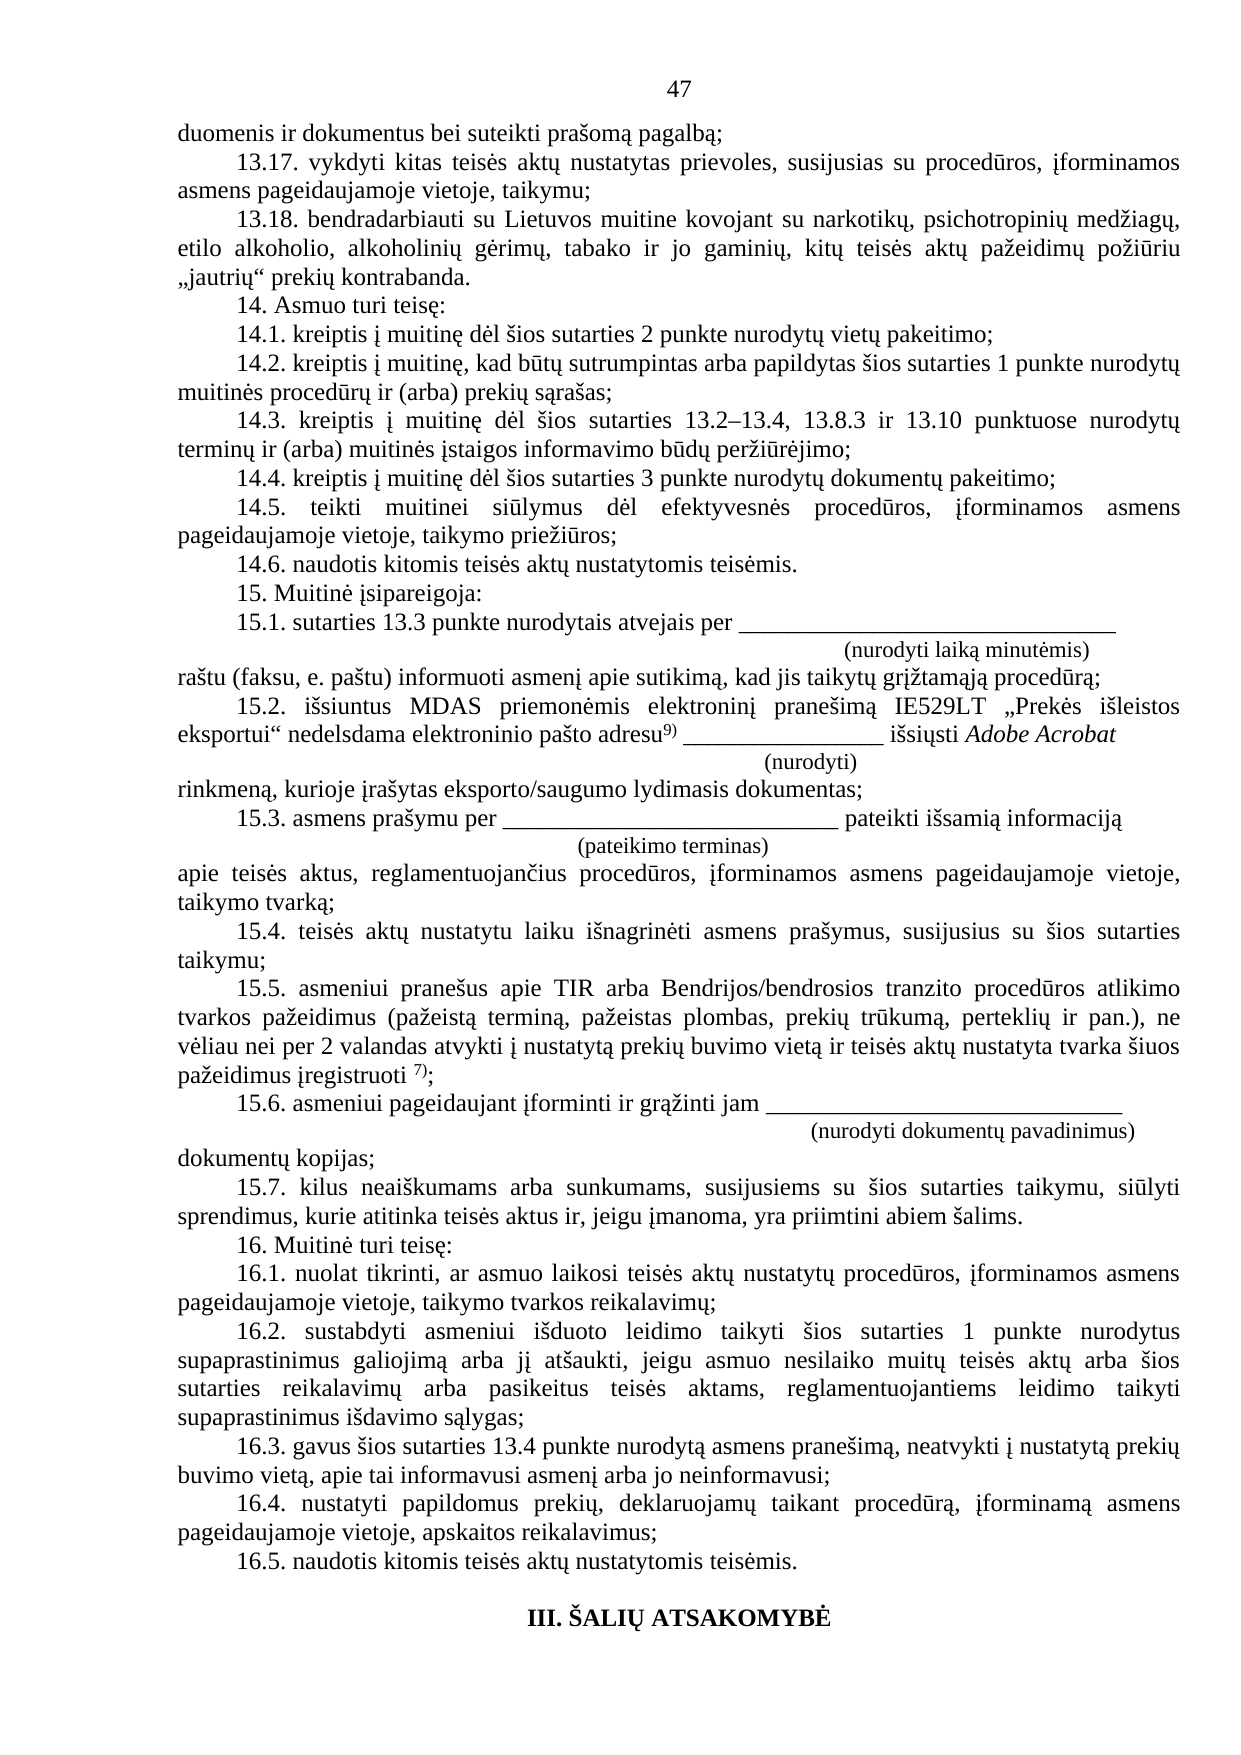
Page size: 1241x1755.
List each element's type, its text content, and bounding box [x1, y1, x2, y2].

text (nurodyti) [440, 748, 1181, 774]
text 15.6. asmeniui pageidaujant įforminti ir grąžinti jam [177, 1088, 1181, 1117]
text 15.5. asmeniui pranešus apie TIR arba Bendrijos/bendrosios tranzito procedūros atlikimo tvarkos pažeidimus (pažeistą terminą, pažeistas plombas, prekių trūkumą, perteklių ir pan.), ne vėliau nei per 2 valandas atvykti į nustatytą prekių buvimo vietą ir teisės aktų nustatyta tvarka šiuos pažeidimus įregistruoti 7); [177, 973, 1181, 1088]
text rinkmeną, kurioje įrašytas eksporto/saugumo lydimasis dokumentas; [177, 774, 1181, 803]
text 16.1. nuolat tikrinti, ar asmuo laikosi teisės aktų nustatytų procedūros, įforminamos asmens pageidaujamoje vietoje, taikymo tvarkos reikalavimų; [177, 1258, 1181, 1316]
text raštu (faksu, e. paštu) informuoti asmenį apie sutikimą, kad jis taikytų grįžtamąją procedūrą; [177, 662, 1181, 691]
text (nurodyti dokumentų pavadinimus) [765, 1117, 1181, 1143]
text 13.17. vykdyti kitas teisės aktų nustatytas prievoles, susijusias su procedūros, įforminamos asmens pageidaujamoje vietoje, taikymu; [177, 147, 1181, 204]
text III. ŠALIŲ ATSAKOMYBĖ [177, 1603, 1181, 1632]
text 14.2. kreiptis į muitinę, kad būtų sutrumpintas arba papildytas šios sutarties 1 punkte nurodytų muitinės procedūrų ir (arba) prekių sąrašas; [177, 348, 1181, 406]
text 15.3. asmens prašymu per pateikti išsamią informaciją [177, 803, 1181, 832]
text 15.4. teisės aktų nustatytu laiku išnagrinėti asmens prašymus, susijusius su šios sutarties taikymu; [177, 916, 1181, 973]
text 15. Muitinė įsipareigoja: [177, 578, 1181, 607]
text 16.5. naudotis kitomis teisės aktų nustatytomis teisėmis. [177, 1546, 1181, 1575]
text dokumentų kopijas; [177, 1143, 1181, 1172]
text 14.6. naudotis kitomis teisės aktų nustatytomis teisėmis. [177, 549, 1181, 578]
text duomenis ir dokumentus bei suteikti prašomą pagalbą; [177, 118, 1181, 147]
text 16.4. nustatyti papildomus prekių, deklaruojamų taikant procedūrą, įforminamą asmens pageidaujamoje vietoje, apskaitos reikalavimus; [177, 1488, 1181, 1546]
text apie teisės aktus, reglamentuojančius procedūros, įforminamos asmens pageidaujamoje vietoje, taikymo tvarką; [177, 858, 1181, 916]
text 14.5. teikti muitinei siūlymus dėl efektyvesnės procedūros, įforminamos asmens pageidaujamoje vietoje, taikymo priežiūros; [177, 492, 1181, 549]
text 14.3. kreiptis į muitinę dėl šios sutarties 13.2–13.4, 13.8.3 ir 13.10 punktuose nurodytų terminų ir (arba) muitinės įstaigos informavimo būdų peržiūrėjimo; [177, 406, 1181, 463]
text 16.2. sustabdyti asmeniui išduoto leidimo taikyti šios sutarties 1 punkte nurodytus supaprastinimus galiojimą arba jį atšaukti, jeigu asmuo nesilaiko muitų teisės aktų arba šios sutarties reikalavimų arba pasikeitus teisės aktams, reglamentuojantiems leidimo taikyti supaprastinimus išdavimo sąlygas; [177, 1316, 1181, 1431]
text 15.2. išsiuntus MDAS priemonėmis elektroninį pranešimą IE529LT „Prekės išleistos eksportui“ nedelsdama elektroninio pašto adresu9) išsiųsti Adobe Acrobat [177, 691, 1181, 748]
text 13.18. bendradarbiauti su Lietuvos muitine kovojant su narkotikų, psichotropinių medžiagų, etilo alkoholio, alkoholinių gėrimų, tabako ir jo gaminių, kitų teisės aktų pažeidimų požiūriu „jautrių“ prekių kontrabanda. [177, 204, 1181, 291]
text 15.1. sutarties 13.3 punkte nurodytais atvejais per [177, 607, 1181, 636]
text 14. Asmuo turi teisę: [177, 291, 1181, 319]
text (nurodyti laiką minutėmis) [752, 636, 1181, 662]
text 16.3. gavus šios sutarties 13.4 punkte nurodytą asmens pranešimą, neatvykti į nustatytą prekių buvimo vietą, apie tai informavusi asmenį arba jo neinformavusi; [177, 1431, 1181, 1488]
text 15.7. kilus neaiškumams arba sunkumams, susijusiems su šios sutarties taikymu, siūlyti sprendimus, kurie atitinka teisės aktus ir, jeigu įmanoma, yra priimtini abiem šalims. [177, 1172, 1181, 1230]
text 14.1. kreiptis į muitinę dėl šios sutarties 2 punkte nurodytų vietų pakeitimo; [177, 319, 1181, 348]
text 14.4. kreiptis į muitinę dėl šios sutarties 3 punkte nurodytų dokumentų pakeitimo; [177, 463, 1181, 492]
text 16. Muitinė turi teisę: [177, 1230, 1181, 1258]
text (pateikimo terminas) [577, 832, 1181, 858]
